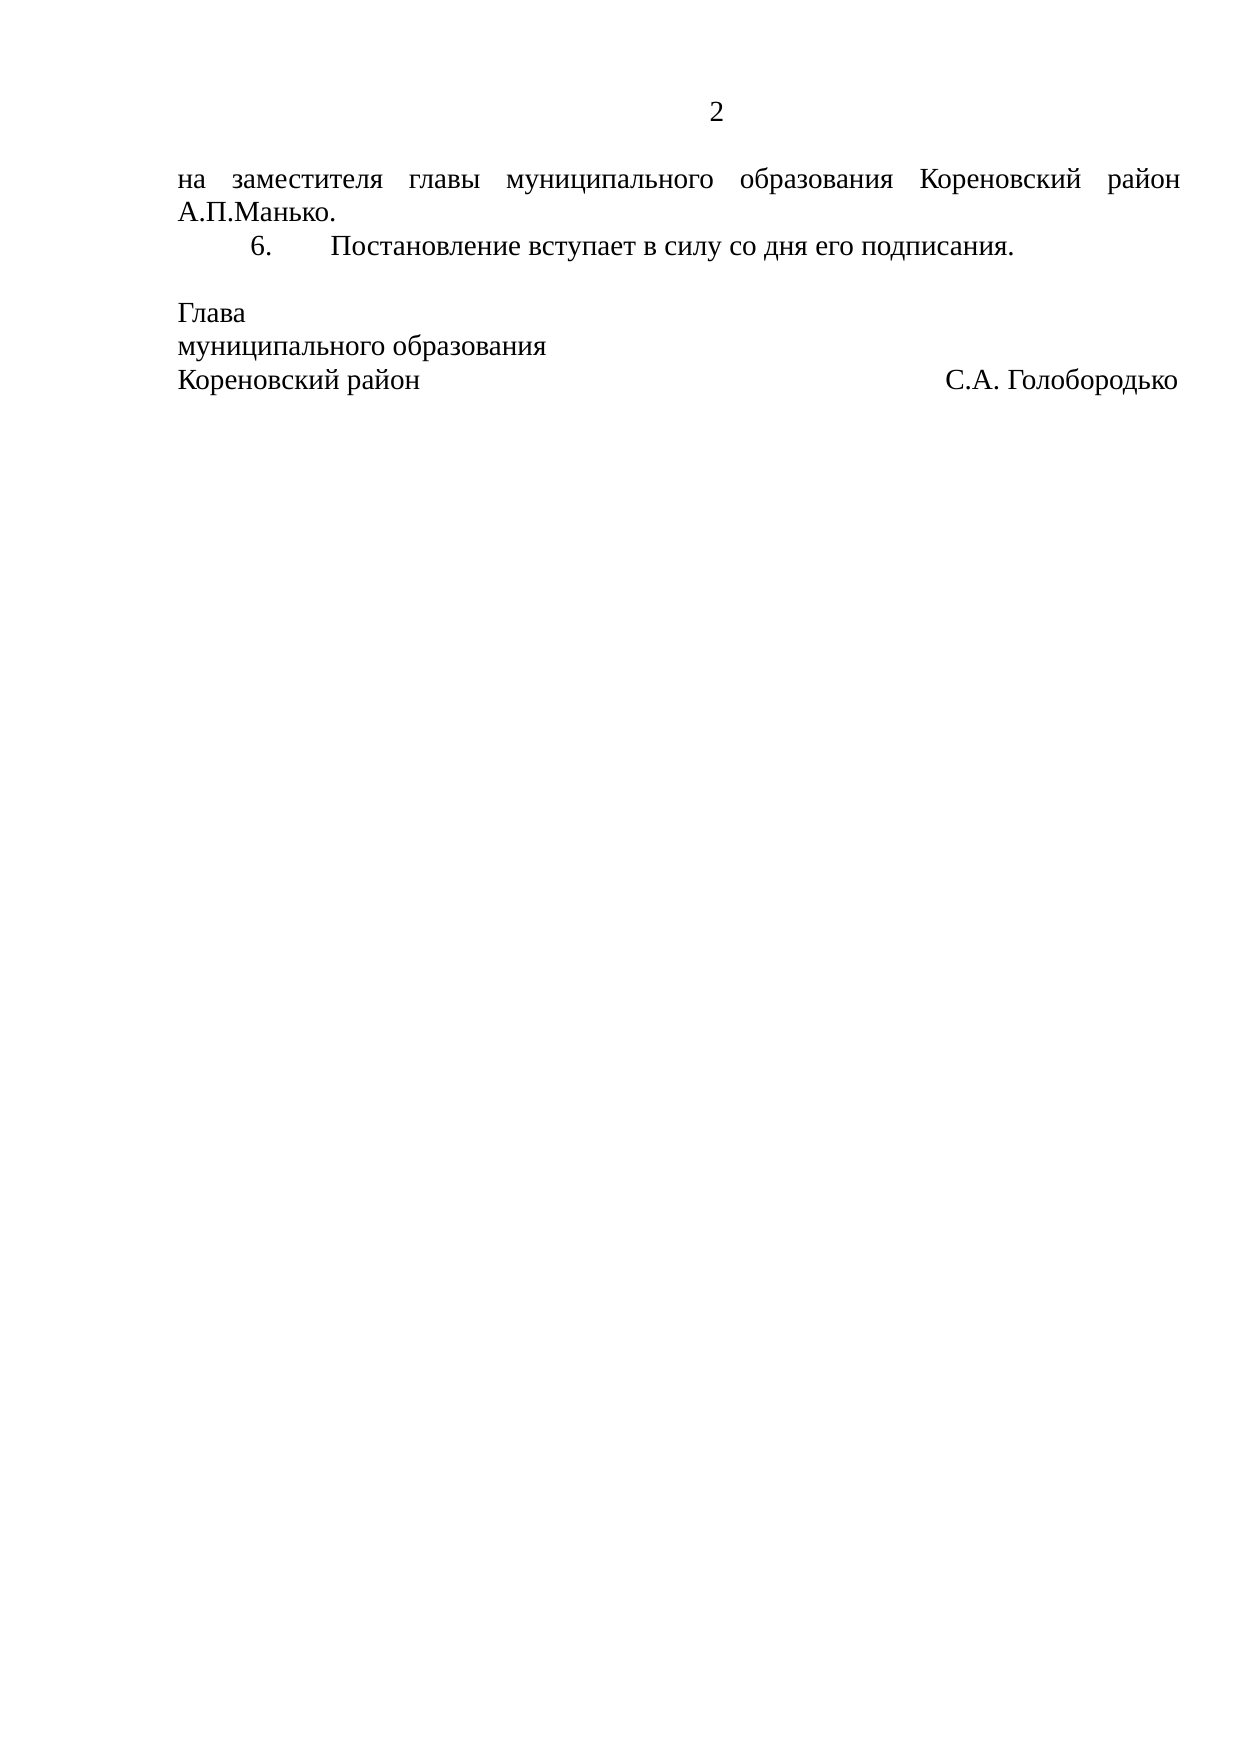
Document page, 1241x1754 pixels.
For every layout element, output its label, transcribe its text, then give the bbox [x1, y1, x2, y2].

text Кореновский район С.А. Голобородько [177, 362, 1181, 396]
text муниципального образования [177, 328, 1181, 362]
text 6. Постановление вступает в силу со дня его подписания. [177, 228, 1181, 261]
text Глава [177, 295, 1181, 328]
text 2 [177, 94, 1181, 127]
text на заместителя главы муниципального образования Кореновский район А.П.Манько. [177, 161, 1181, 228]
